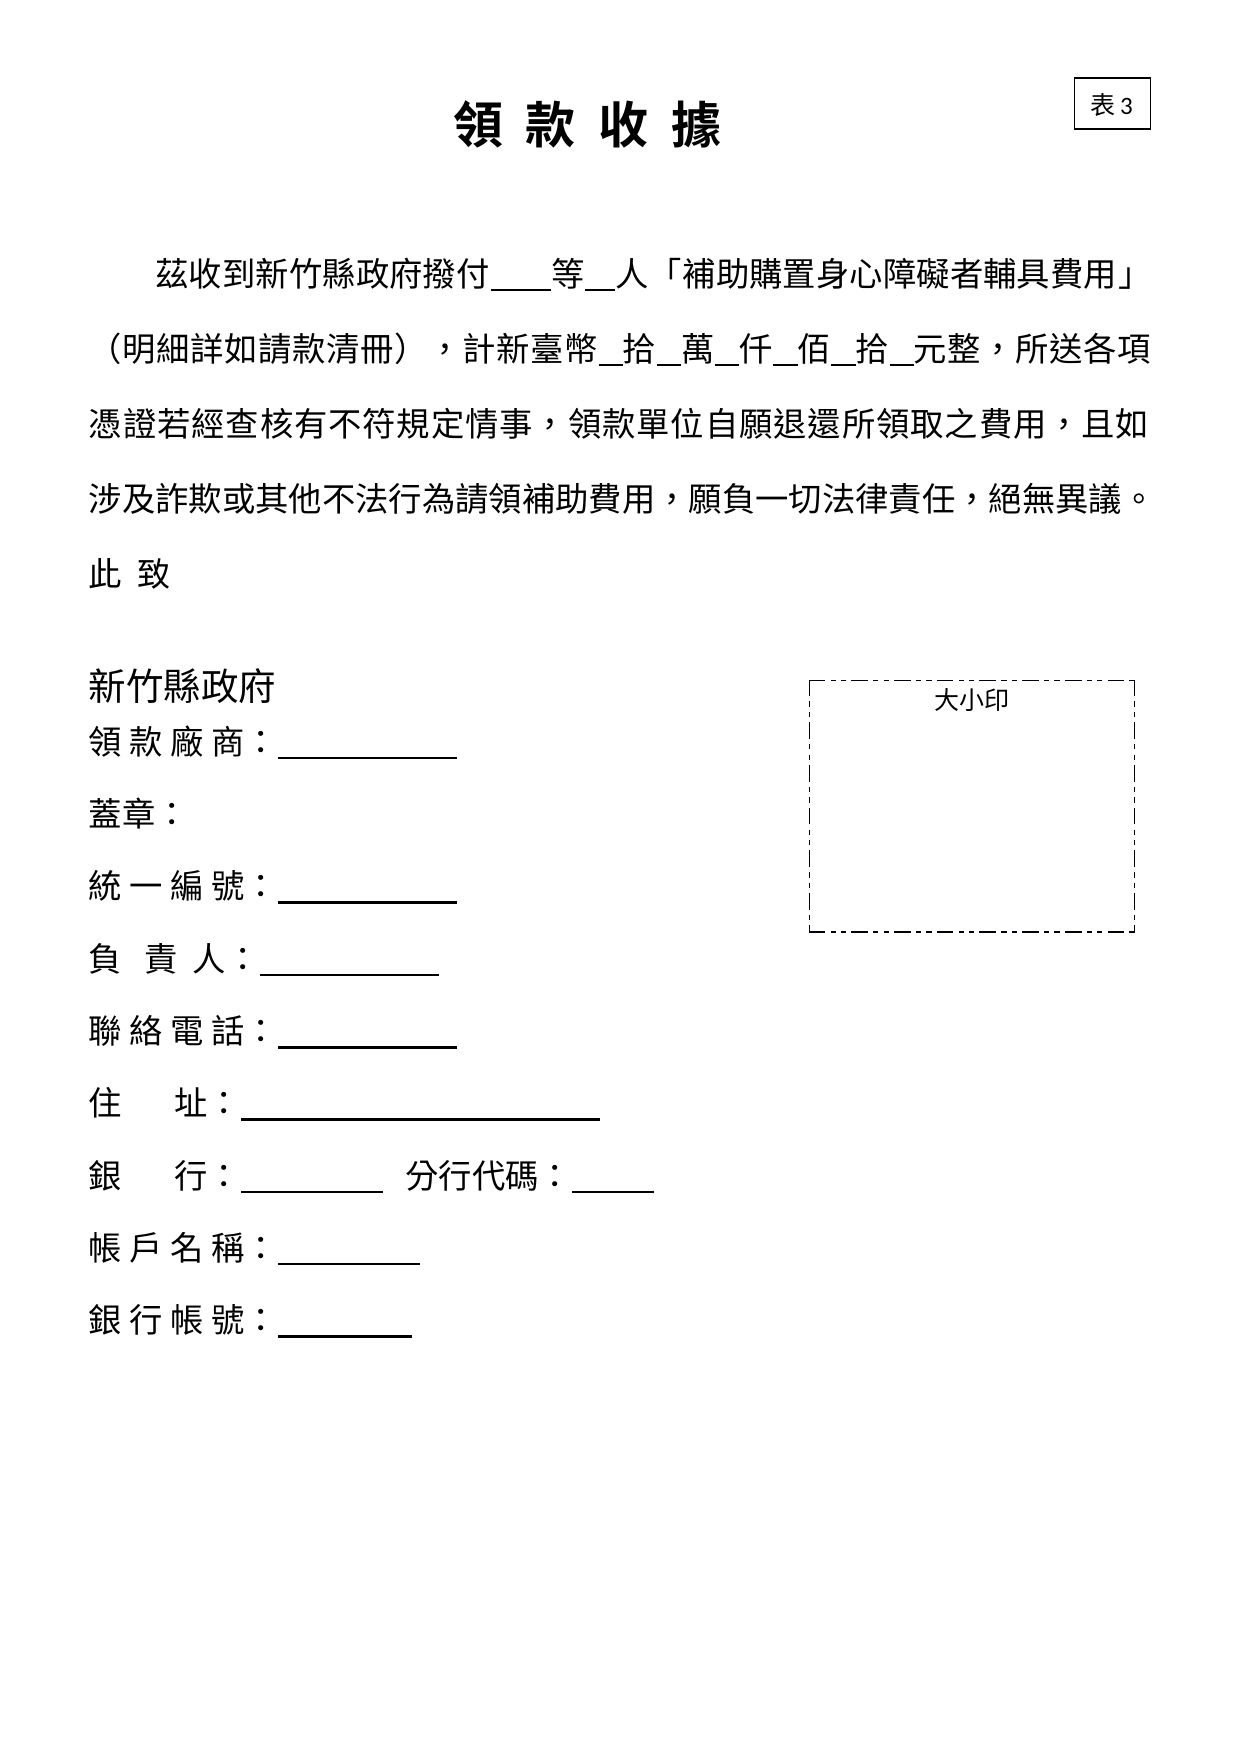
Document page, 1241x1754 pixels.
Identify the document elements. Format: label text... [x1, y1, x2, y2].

text 茲收到新竹縣政府撥付 等 人「補助購置身心障礙者輔具費用」（明細詳如請款清冊），計新臺幣 拾 萬 仟 佰 拾 元整，所送各項憑證若經查核有不符規定情事，領款單位自願退還所領取之費用，且如涉及詐欺或其他不法行為請領補助費用，願負一切法律責任，絕無異議。 [89, 228, 1152, 528]
text 領 款 收 據 [89, 78, 1152, 153]
text 蓋章： [89, 788, 809, 836]
text 聯 絡 電 話： [89, 1005, 1152, 1053]
text 銀 行： 分行代碼： [89, 1149, 1152, 1198]
text [1134, 788, 1152, 836]
text [1134, 716, 1152, 764]
text 帳 戶 名 稱： [89, 1222, 1152, 1270]
text 銀 行 帳 號： [89, 1294, 1152, 1342]
text 負 責 人： [89, 933, 1152, 981]
text 住 址： [89, 1077, 1152, 1125]
text [1134, 860, 1152, 908]
text 表3 [1090, 86, 1135, 122]
text 統 一 編 號： [89, 860, 809, 908]
table_header 大小印 [809, 680, 1134, 931]
text 新竹縣政府 [89, 641, 1152, 716]
text 此 致 [89, 528, 1152, 603]
text 領 款 廠 商： [89, 716, 809, 764]
